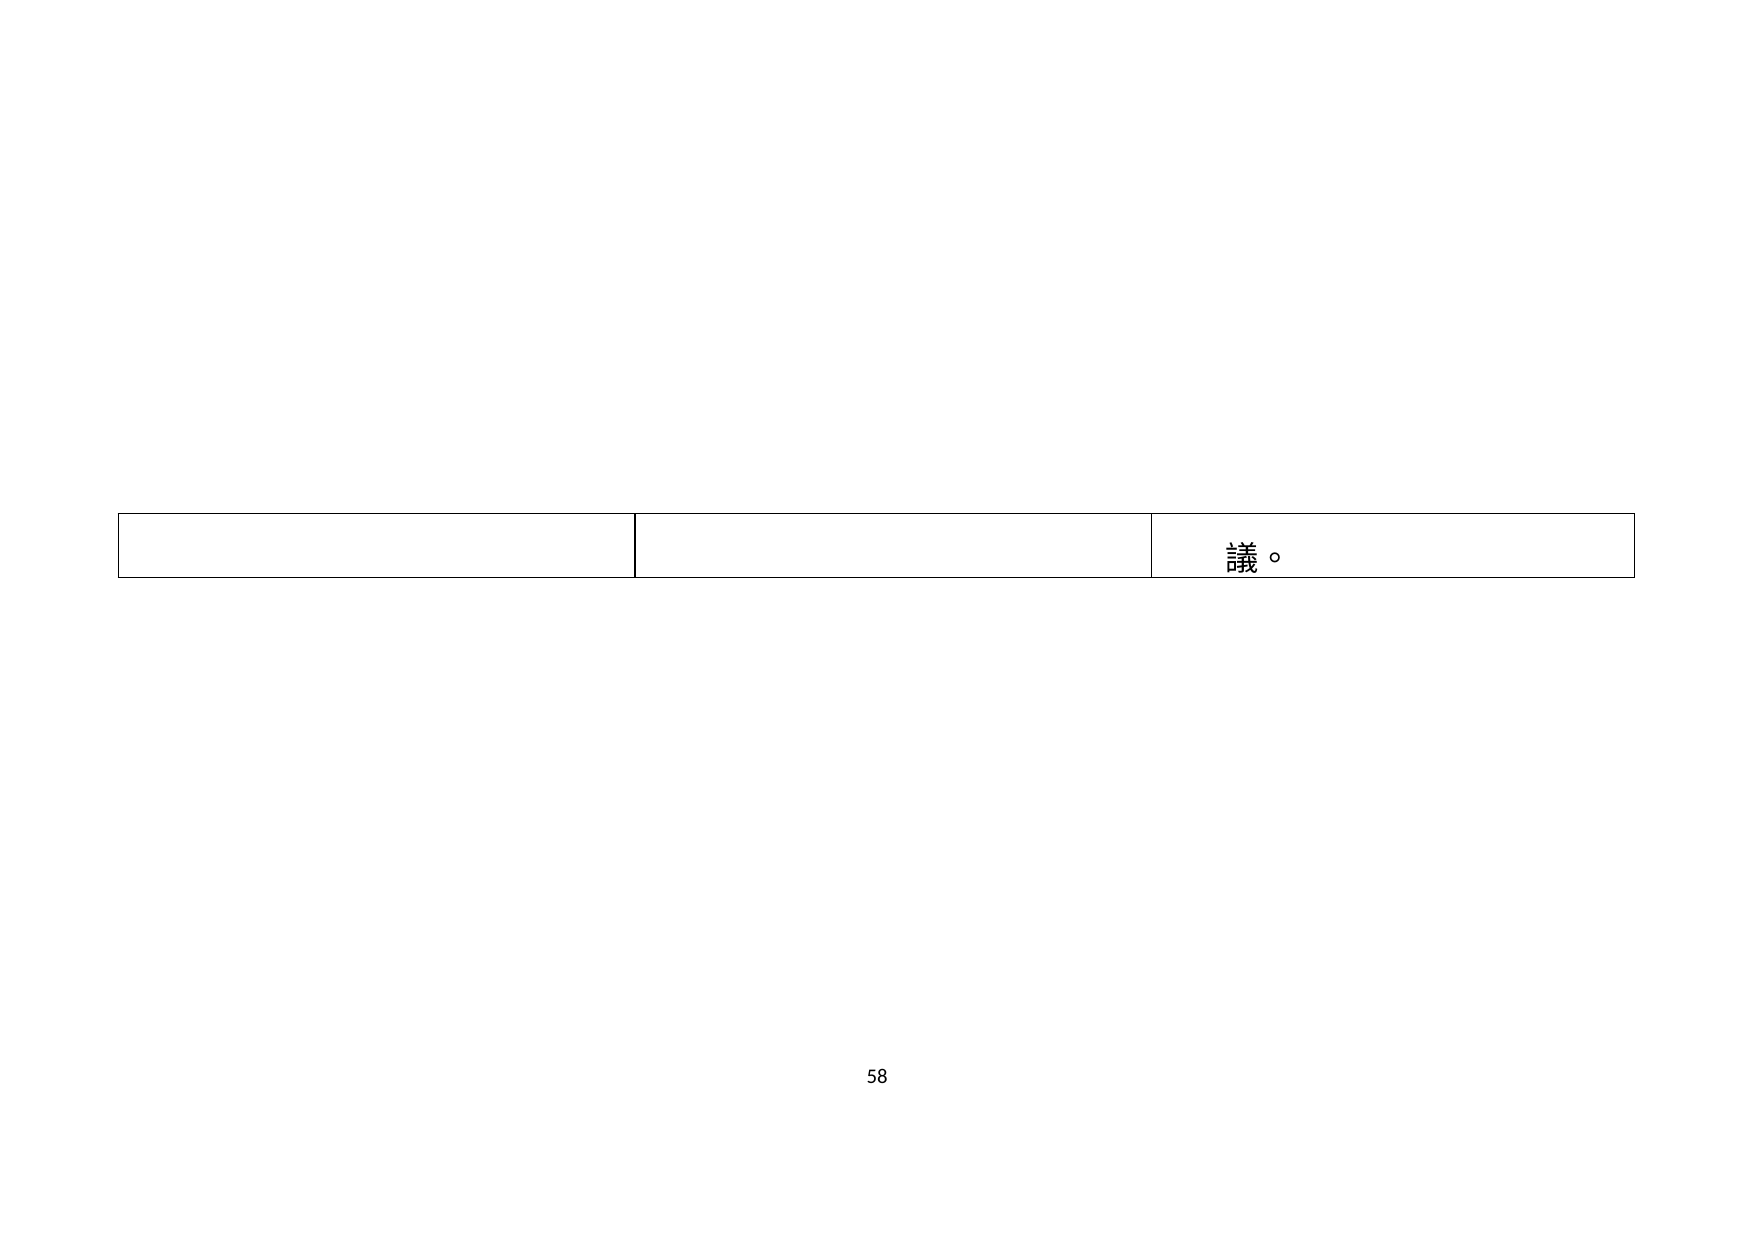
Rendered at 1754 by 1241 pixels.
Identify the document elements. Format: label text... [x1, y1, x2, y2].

table_cell 議。 [1152, 514, 1634, 577]
table_cell [119, 514, 634, 577]
table_cell [636, 514, 1151, 577]
